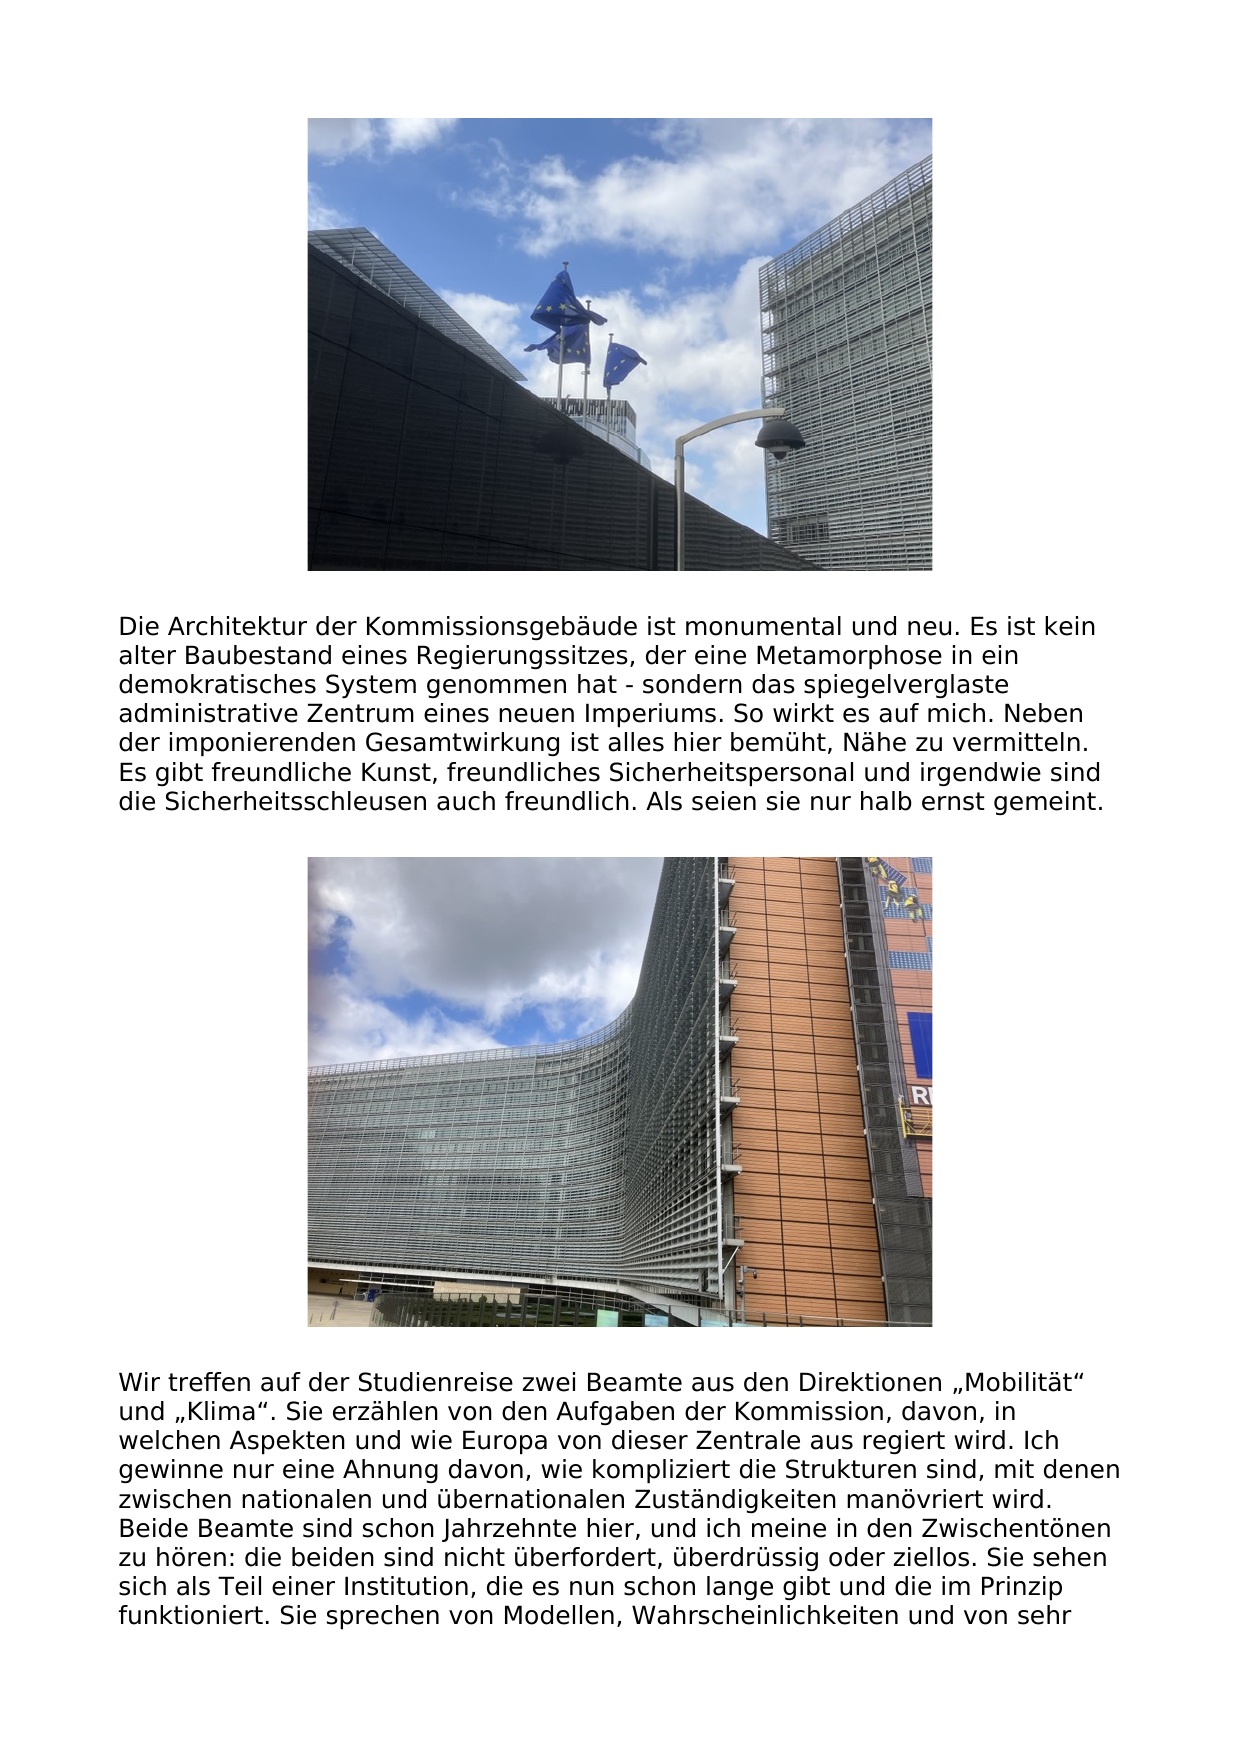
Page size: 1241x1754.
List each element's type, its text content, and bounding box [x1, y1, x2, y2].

text Wir treffen auf der Studienreise zwei Beamte aus den Direktionen „Mobilität“ und „Klima“. Sie erzählen von den Aufgaben der Kommission, davon, in welchen Aspekten und wie Europa von dieser Zentrale aus regiert wird. Ich gewinne nur eine Ahnung davon, wie kompliziert die Strukturen sind, mit denen zwischen nationalen und übernationalen Zuständigkeiten manövriert wird. Beide Beamte sind schon Jahrzehnte hier, und ich meine in den Zwischentönen zu hören: die beiden sind nicht überfordert, überdrüssig oder ziellos. Sie sehen sich als Teil einer Institution, die es nun schon lange gibt und die im Prinzip funktioniert. Sie sprechen von Modellen, Wahrscheinlichkeiten und von sehr [118, 1368, 1122, 1631]
text Die Architektur der Kommissionsgebäude ist monumental und neu. Es ist kein alter Baubestand eines Regierungssitzes, der eine Metamorphose in ein demokratisches System genommen hat - sondern das spiegelverglaste administrative Zentrum eines neuen Imperiums. So wirkt es auf mich. Neben der imponierenden Gesamtwirkung ist alles hier bemüht, Nähe zu vermitteln. Es gibt freundliche Kunst, freundliches Sicherheitspersonal und irgendwie sind die Sicherheitsschleusen auch freundlich. Als seien sie nur halb ernst gemeint. [118, 612, 1122, 845]
picture [307, 857, 933, 1327]
picture [307, 118, 933, 571]
